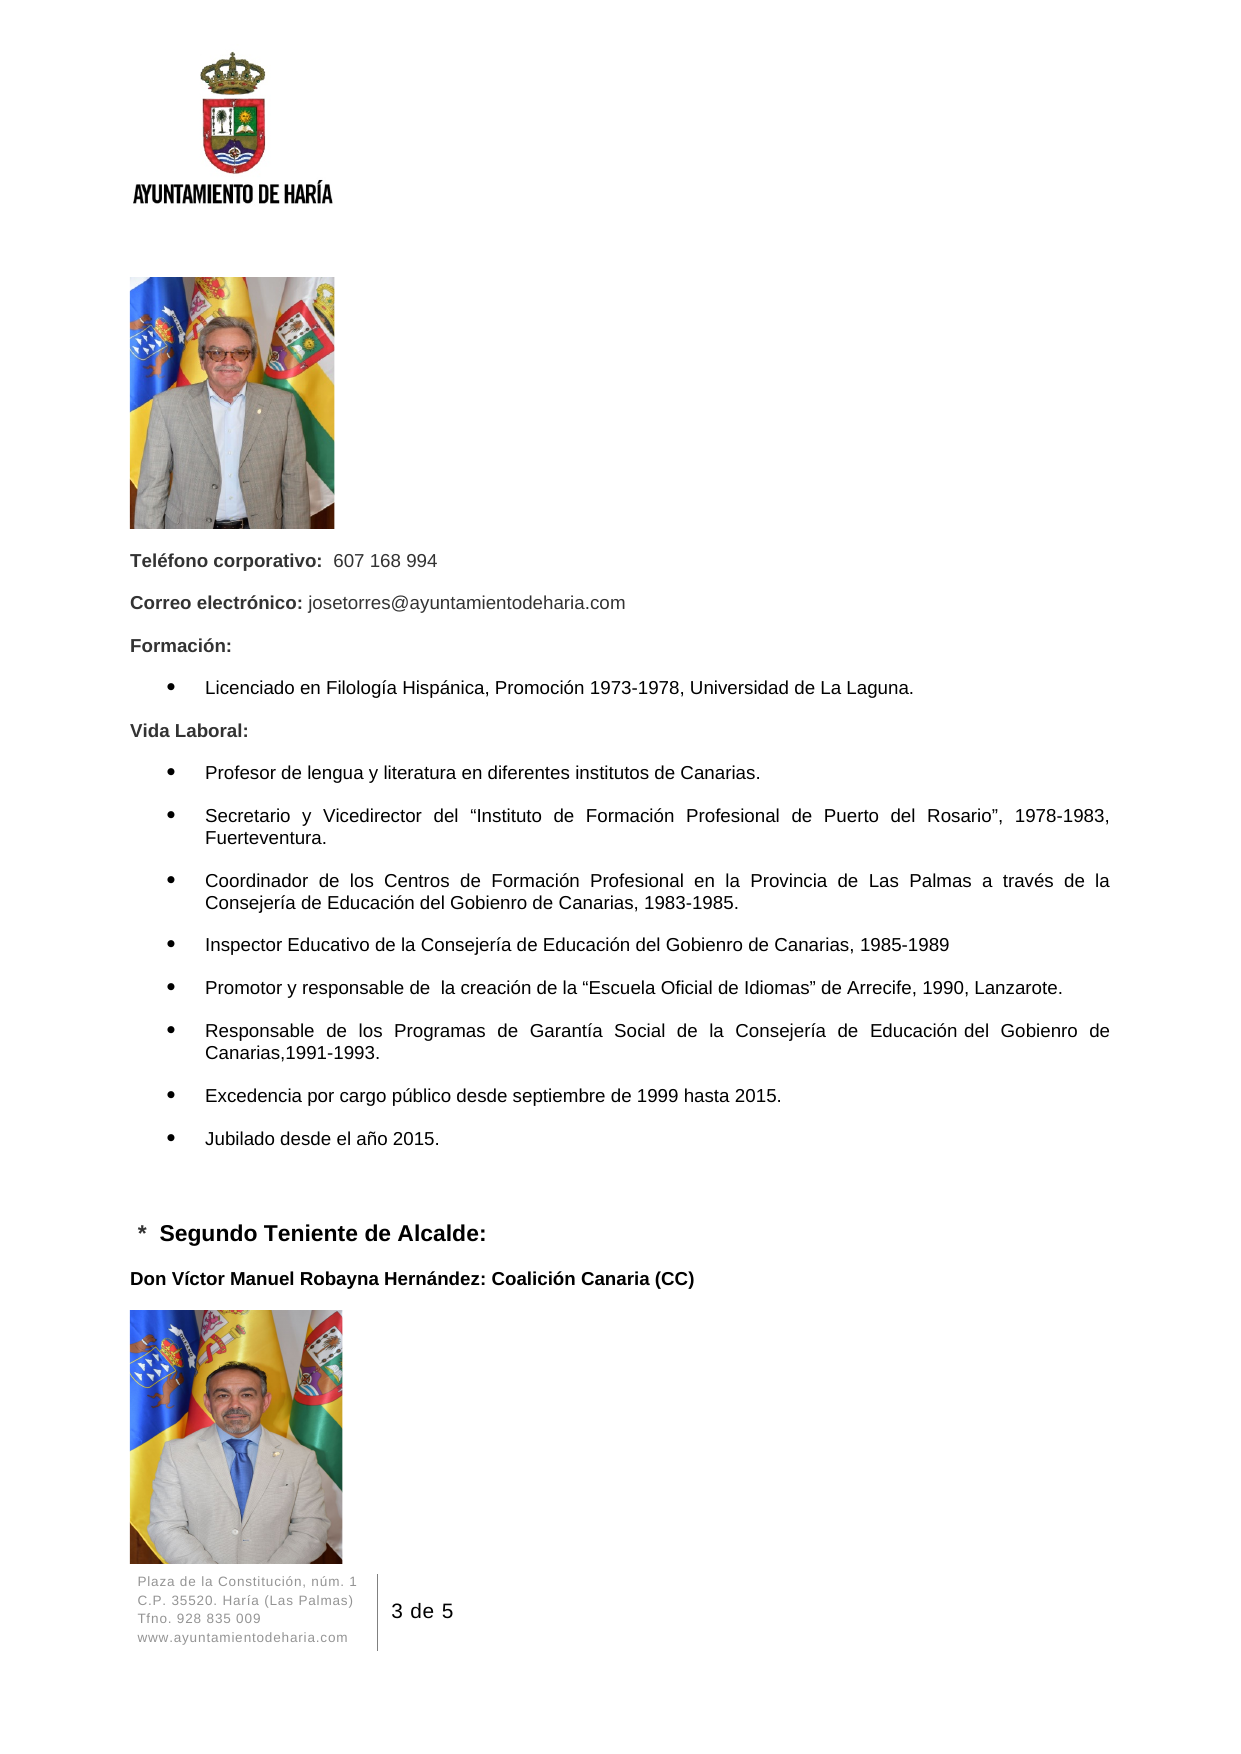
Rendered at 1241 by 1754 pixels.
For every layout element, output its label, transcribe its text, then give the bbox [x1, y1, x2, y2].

list Licenciado en Filología Hispánica, Promoción 1973-1978, Universidad de La Laguna. [167, 677, 1110, 699]
list Coordinador de los Centros de Formación Profesional en la Provincia de Las Palmas a través de la Consejería de Educación del Gobienro de Canarias, 1983-1985. [167, 869, 1110, 913]
text Don Víctor Manuel Robayna Hernández: Coalición Canaria (CC) [130, 1268, 1110, 1290]
text Teléfono corporativo: 607 168 994 [130, 550, 1110, 571]
list Jubilado desde el año 2015. [167, 1127, 1110, 1149]
text Correo electrónico: josetorres@ayuntamientodeharia.com [130, 592, 1110, 614]
list Responsable de los Programas de Garantía Social de la Consejería de Educación del Gobienro de Canarias,1991-1993. [167, 1020, 1110, 1063]
list Excedencia por cargo público desde septiembre de 1999 hasta 2015. [167, 1084, 1110, 1106]
text Vida Laboral: [130, 720, 1110, 741]
list Inspector Educativo de la Consejería de Educación del Gobienro de Canarias, 1985-1989 [167, 934, 1110, 956]
text * Segundo Teniente de Alcalde: [130, 1215, 1110, 1247]
list Profesor de lengua y literatura en diferentes institutos de Canarias. [167, 762, 1110, 784]
list Promotor y responsable de la creación de la “Escuela Oficial de Idiomas” de Arrecife, 1990, Lanzarote. [167, 977, 1110, 999]
list Secretario y Vicedirector del “Instituto de Formación Profesional de Puerto del Rosario”, 1978-1983, Fuerteventura. [167, 805, 1110, 849]
text Formación: [130, 634, 1110, 656]
